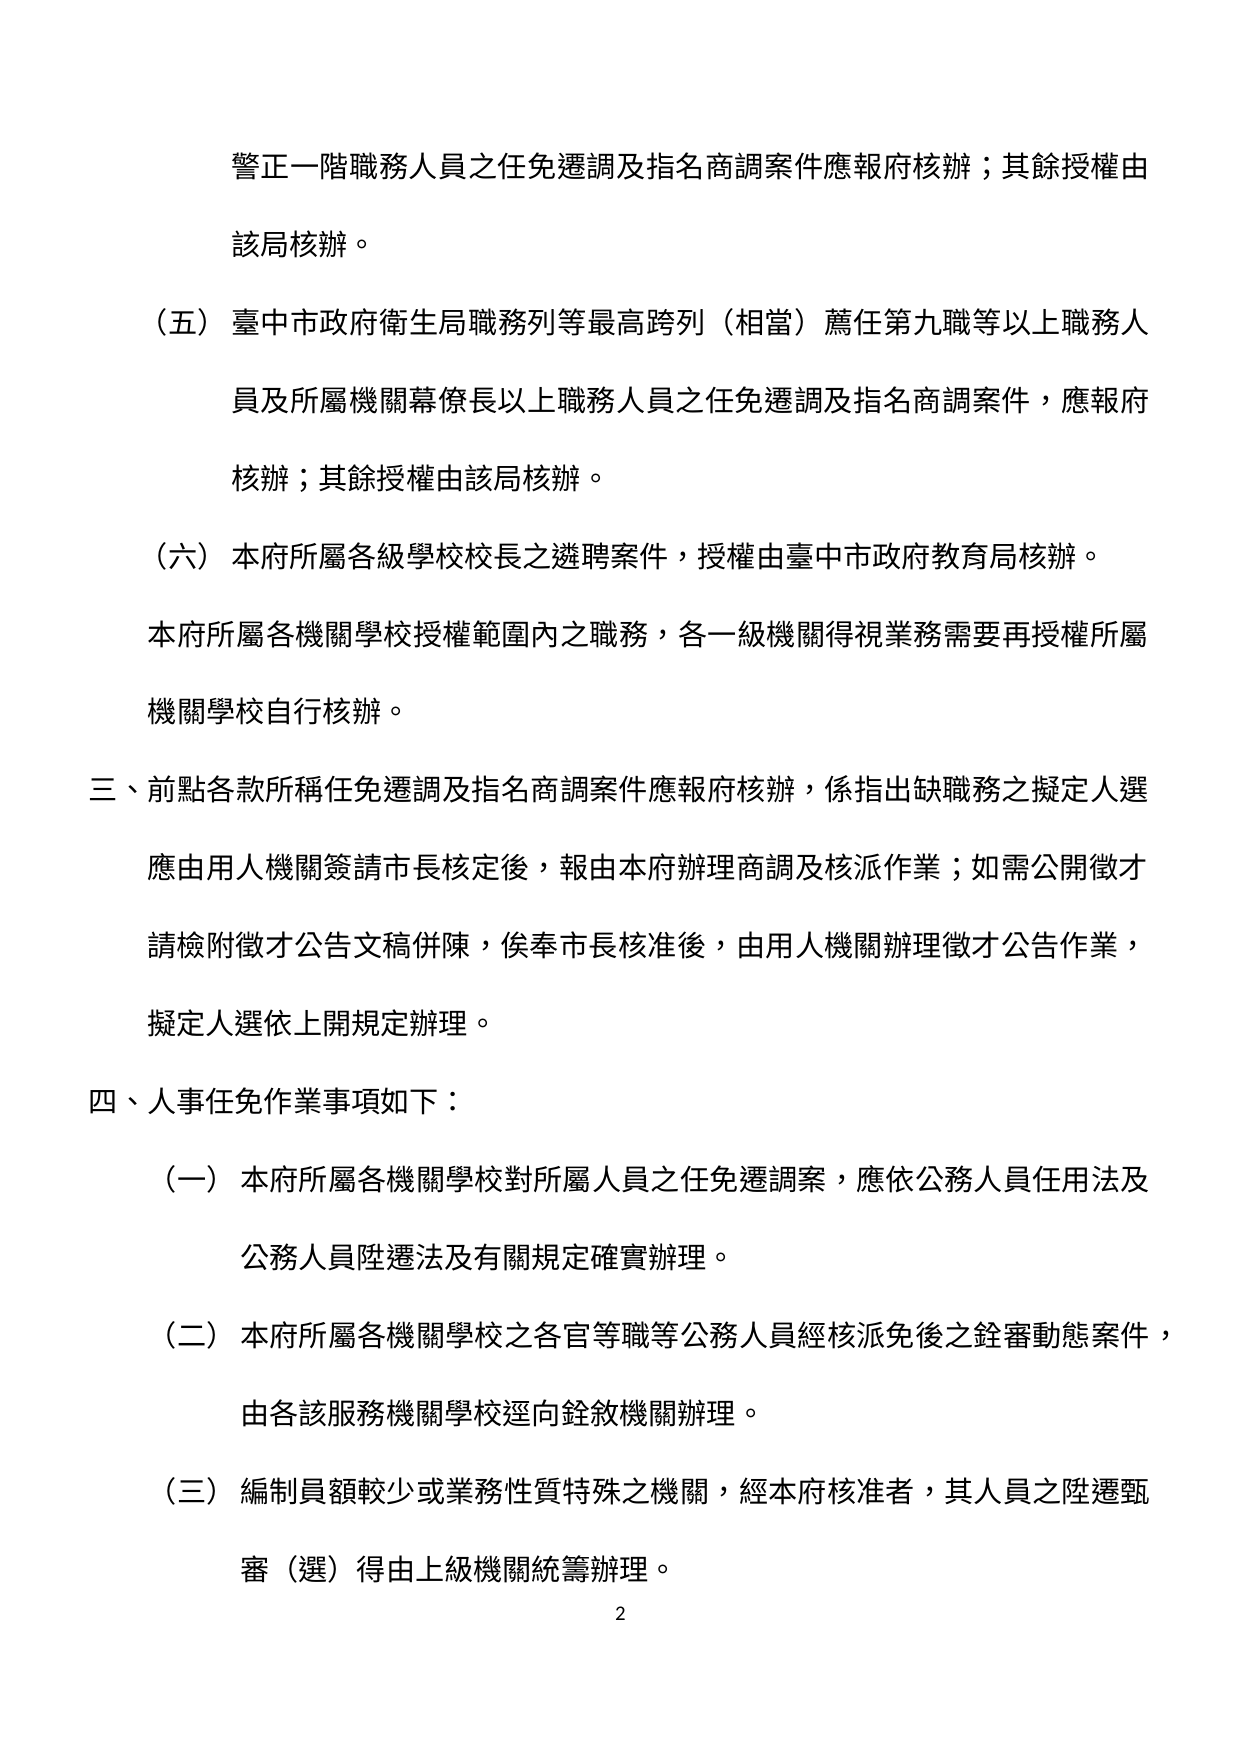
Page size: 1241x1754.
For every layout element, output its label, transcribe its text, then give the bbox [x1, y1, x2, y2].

text 四、人事任免作業事項如下： [89, 1054, 1152, 1132]
list 編制員額較少或業務性質特殊之機關，經本府核准者，其人員之陞遷甄審（選）得由上級機關統籌辦理。 [148, 1443, 1152, 1599]
list 臺中市政府消防局職務列等最高跨列薦任第九職等以上職務人員、警監、警正一階職務人員之任免遷調及指名商調案件應報府核辦；其餘授權由該局核辦。 [139, 119, 1152, 274]
list 本府所屬各機關學校對所屬人員之任免遷調案，應依公務人員任用法及公務人員陞遷法及有關規定確實辦理。 [148, 1132, 1152, 1287]
text 三、前點各款所稱任免遷調及指名商調案件應報府核辦，係指出缺職務之擬定人選應由用人機關簽請市長核定後，報由本府辦理商調及核派作業；如需公開徵才請檢附徵才公告文稿併陳，俟奉市長核准後，由用人機關辦理徵才公告作業，擬定人選依上開規定辦理。 [89, 742, 1152, 1054]
list 本府所屬各機關學校之各官等職等公務人員經核派免後之銓審動態案件，由各該服務機關學校逕向銓敘機關辦理。 [148, 1287, 1152, 1443]
list 本府所屬各級學校校長之遴聘案件，授權由臺中市政府教育局核辦。 [139, 508, 1152, 586]
list 臺中市政府衛生局職務列等最高跨列（相當）薦任第九職等以上職務人員及所屬機關幕僚長以上職務人員之任免遷調及指名商調案件，應報府核辦；其餘授權由該局核辦。 [139, 274, 1152, 508]
text 本府所屬各機關學校授權範圍內之職務，各一級機關得視業務需要再授權所屬機關學校自行核辦。 [148, 586, 1152, 742]
